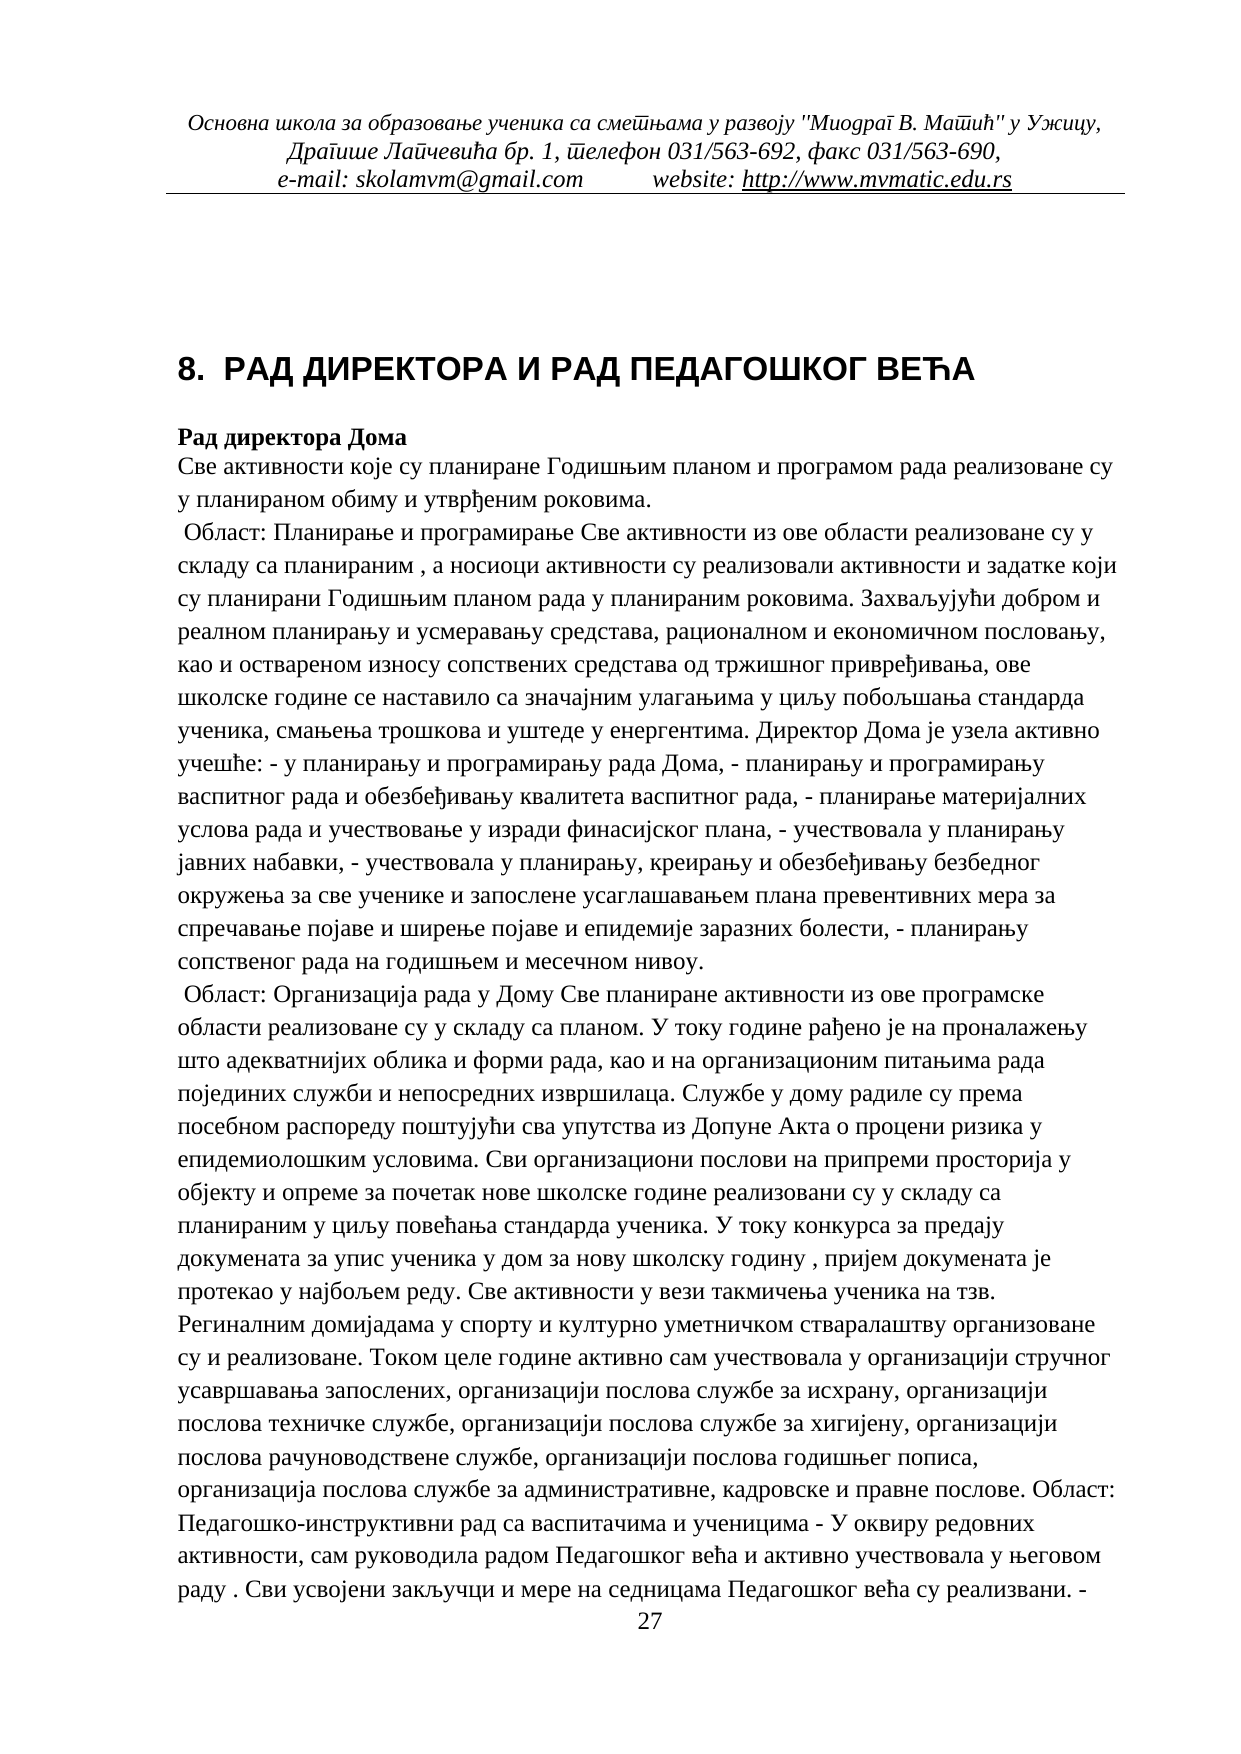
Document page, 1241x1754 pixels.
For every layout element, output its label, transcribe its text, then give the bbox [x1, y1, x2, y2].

text Област: Организација рада у Дому Све планиране активности из ове програмске области реализоване су у складу са планом. У току године рађено је на проналажењу што адекватнијих облика и форми рада, као и на организационим питањима рада појединих служби и непосредних извршилаца. Службе у дому радиле су према посебном распореду поштујући сва упутства из Допуне Акта о процени ризика у епидемиолошким условима. Сви организациони послови на припреми просторија у објекту и опреме за почетак нове школске године реализовани су у складу са планираним у циљу повећања стандарда ученика. У току конкурса за предају докумената за упис ученика у дом за нову школску годину , пријем докумената је протекао у најбољем реду. Све активности у вези такмичења ученика на тзв. Региналним домијадама у спорту и културно уметничком стваралаштву организоване су и реализоване. Током целе године активно сам учествовала у организацији стручног усавршавања запослених, организацији послова службе за исхрану, организацији послова техничке службе, организацији послова службе за хигијену, организацији послова рачуноводствене службе, организацији послова годишњег пописа, организација послова службе за административне, кадровске и правне послове. Област: Педагошко-инструктивни рад са васпитачима и ученицима - У оквиру редовних активности, сам руководила радом Педагошког већа и активно учествовала у његовом раду . Сви усвојени закључци и мере на седницама Педагошког већа су реализвани. [177, 979, 1122, 1602]
subtitle 8. РАД ДИРЕКТОРА И РАД ПЕДАГОШКОГ ВЕЋА [177, 349, 1122, 387]
text Све активности које су планиране Годишњим планом и програмом рада реализоване су у планираном обиму и утврђеним роковима. [177, 451, 1122, 513]
text Област: Планирање и програмирање Све активности из ове области реализоване су у складу са планираним , а носиоци активности су реализовали активности и задатке који су планирани Годишњим планом рада у планираним роковима. Захваљујући добром и реалном планирању и усмеравању средстава, рационалном и економичном пословању, као и оствареном износу сопствених средстава од тржишног привређивања, ове школске године се наставило са значајним улагањима у циљу побољшања стандарда ученика, смањења трошкова и уштеде у енергентима. Директор Дома је узела активно учешће: - у планирању и програмирању рада Дома, - планирању и програмирању васпитног рада и обезбеђивању квалитета васпитног рада, - планирање материјалних услова рада и учествовање у изради финасијског плана, - учествовала у планирању јавних набавки, - учествовала у планирању, креирању и обезбеђивању безбедног окружења за све ученике и запослене усаглашавањем плана превентивних мера за спречавање појаве и ширење појаве и епидемије заразних болести, - планирању сопственог рада на годишњем и месечном нивоу. [177, 517, 1122, 975]
text Рад директора Дома [177, 422, 1122, 451]
